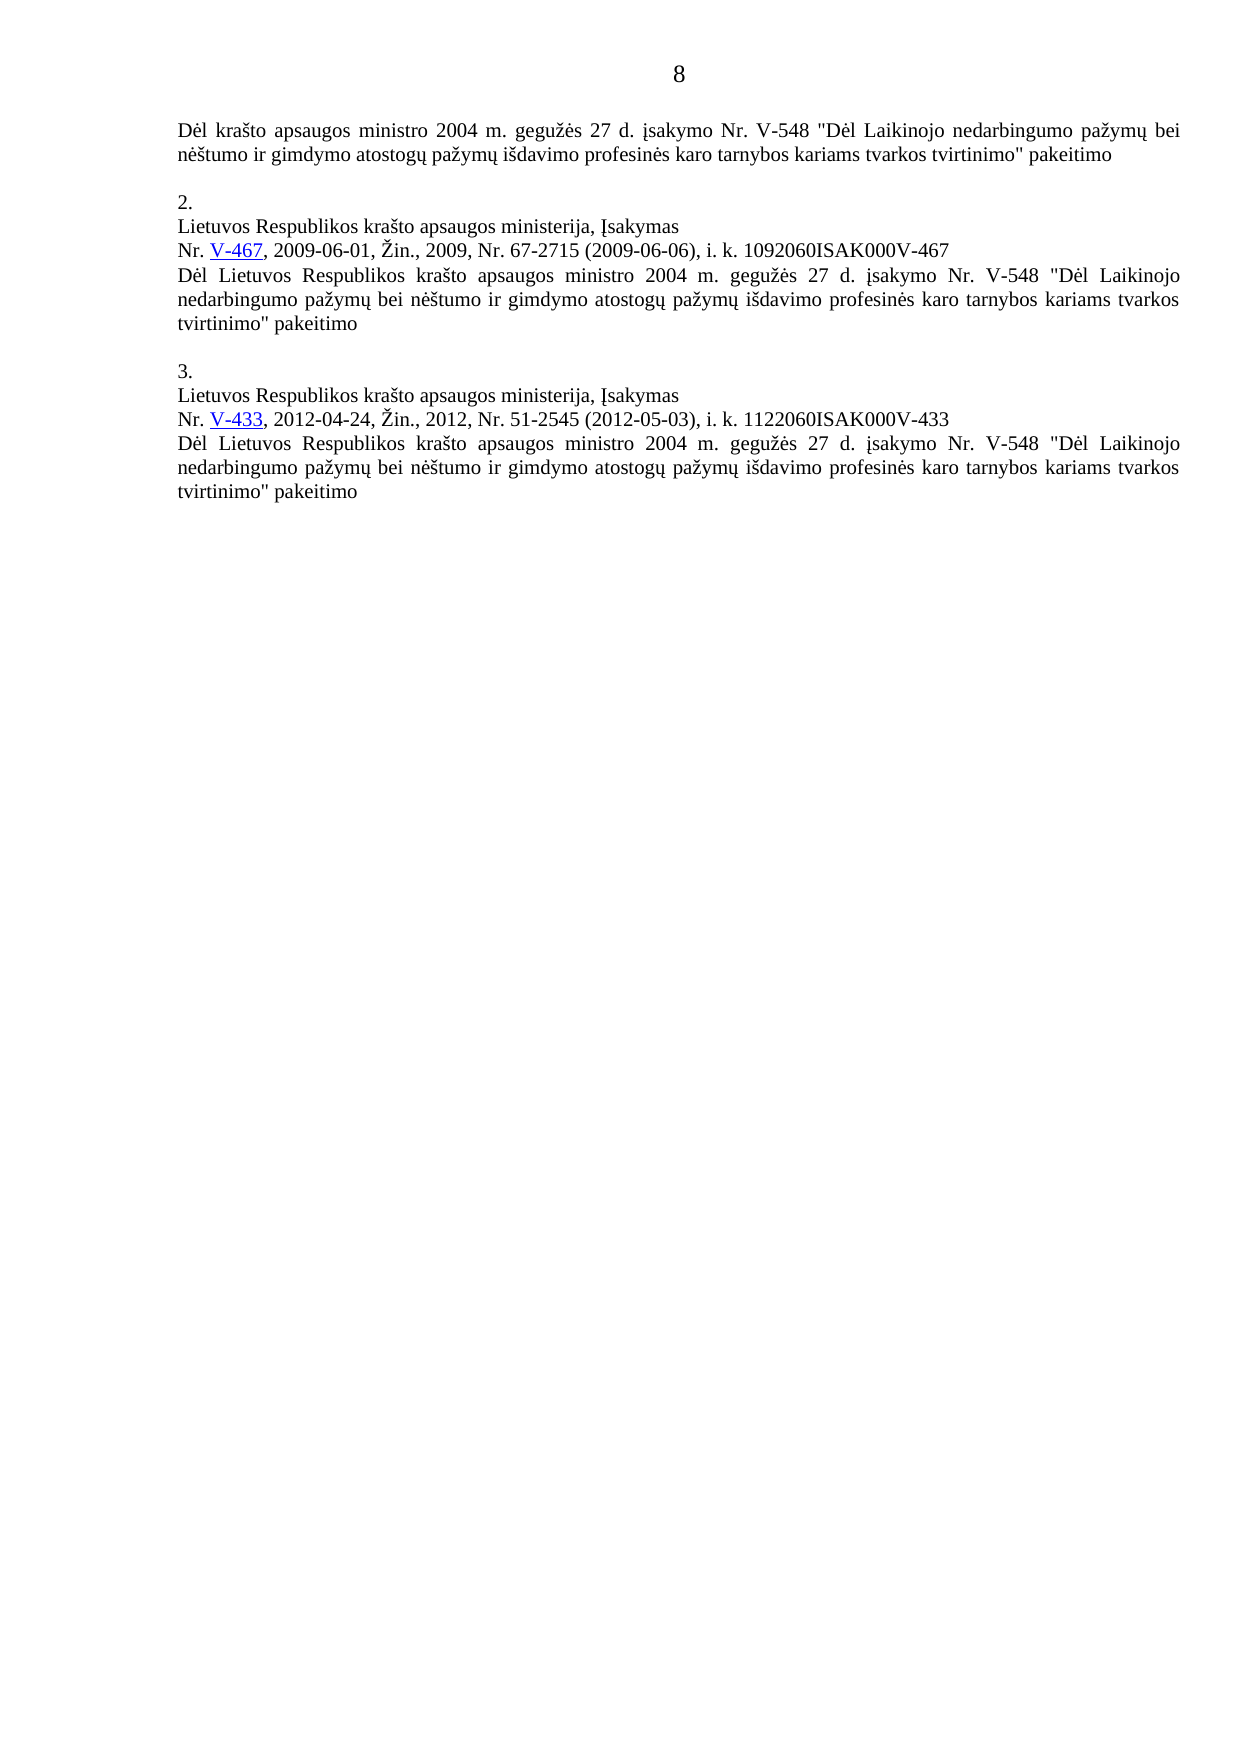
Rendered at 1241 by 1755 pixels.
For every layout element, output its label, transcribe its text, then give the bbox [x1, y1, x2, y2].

text Dėl Lietuvos Respublikos krašto apsaugos ministro 2004 m. gegužės 27 d. įsakymo Nr. V-548 "Dėl Laikinojo nedarbingumo pažymų bei nėštumo ir gimdymo atostogų pažymų išdavimo profesinės karo tarnybos kariams tvarkos tvirtinimo" pakeitimo [177, 431, 1181, 503]
text 3. [177, 359, 1181, 383]
text Nr. V-467, 2009-06-01, Žin., 2009, Nr. 67-2715 (2009-06-06), i. k. 1092060ISAK000V-467 [177, 238, 1181, 262]
text Nr. V-433, 2012-04-24, Žin., 2012, Nr. 51-2545 (2012-05-03), i. k. 1122060ISAK000V-433 [177, 407, 1181, 431]
text Lietuvos Respublikos krašto apsaugos ministerija, Įsakymas [177, 383, 1181, 407]
text Dėl Lietuvos Respublikos krašto apsaugos ministro 2004 m. gegužės 27 d. įsakymo Nr. V-548 "Dėl Laikinojo nedarbingumo pažymų bei nėštumo ir gimdymo atostogų pažymų išdavimo profesinės karo tarnybos kariams tvarkos tvirtinimo" pakeitimo [177, 262, 1181, 335]
text Lietuvos Respublikos krašto apsaugos ministerija, Įsakymas [177, 214, 1181, 238]
text 2. [177, 190, 1181, 214]
text Dėl krašto apsaugos ministro 2004 m. gegužės 27 d. įsakymo Nr. V-548 "Dėl Laikinojo nedarbingumo pažymų bei nėštumo ir gimdymo atostogų pažymų išdavimo profesinės karo tarnybos kariams tvarkos tvirtinimo" pakeitimo [177, 118, 1181, 166]
